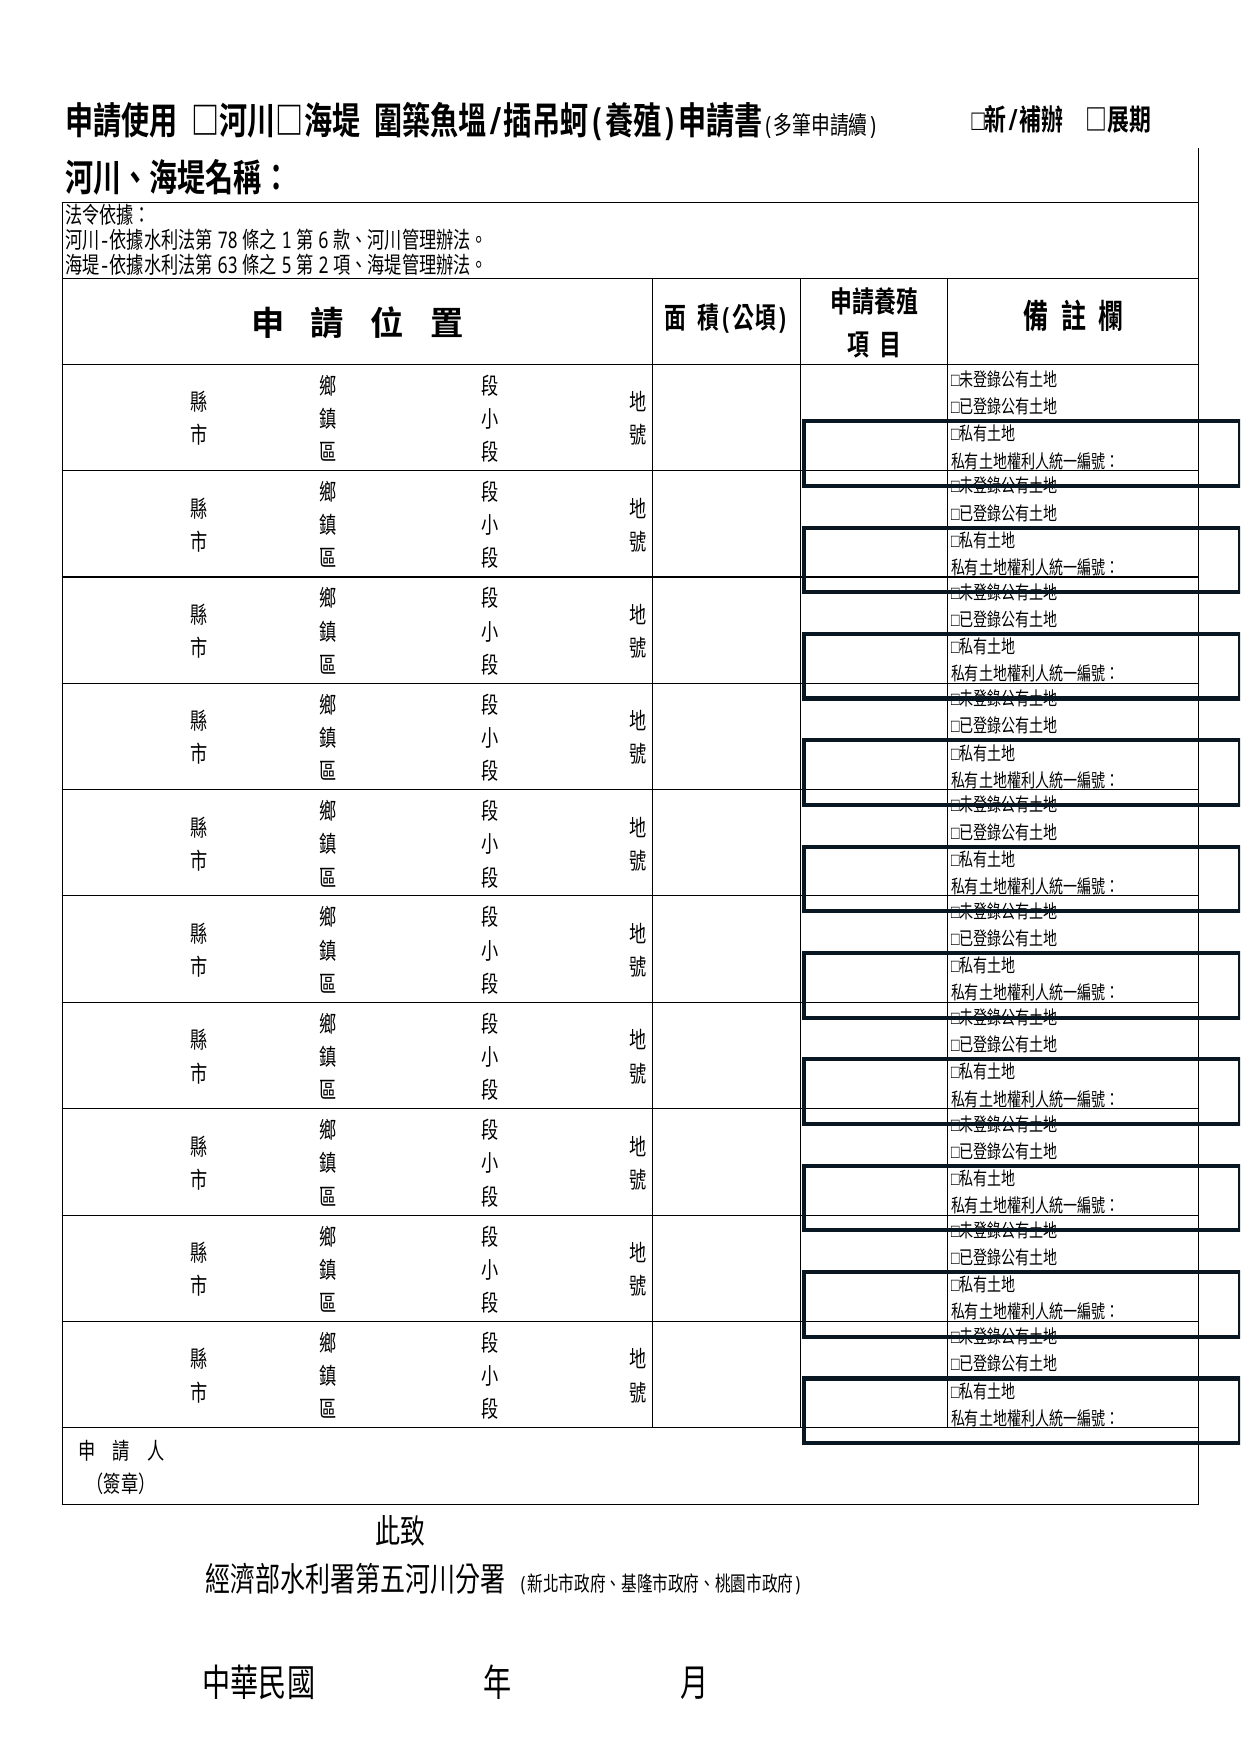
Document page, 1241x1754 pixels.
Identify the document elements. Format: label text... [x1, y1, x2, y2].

table_cell □未登錄公有土地 □已登錄公有土地 □私有土地 私有土地權利人統一編號： [948, 849, 1198, 895]
table_cell 縣市 [180, 1322, 210, 1427]
table_cell [63, 1322, 180, 1427]
table_cell [63, 578, 180, 683]
table_cell [806, 636, 947, 683]
table_cell [806, 1216, 947, 1228]
table_cell 鄉鎮區 [313, 1322, 343, 1427]
table_cell [806, 1322, 947, 1335]
table_cell 段小段 [475, 1003, 505, 1108]
table_cell [210, 1003, 313, 1108]
table_cell [801, 1109, 947, 1214]
table_cell [653, 1322, 800, 1427]
table_cell [806, 790, 947, 803]
table_cell □未登錄公有土地 □已登錄公有土地 □私有土地 私有土地權利人統一編號： [948, 471, 1198, 484]
table_cell [210, 471, 313, 576]
table_cell [806, 471, 947, 484]
table_cell 段小段 [475, 790, 505, 895]
table_cell 段小段 [475, 471, 505, 576]
table_cell 地號 [623, 684, 652, 789]
table_cell [210, 896, 313, 1002]
table_cell [343, 1216, 475, 1321]
table_cell [505, 790, 623, 895]
table_cell [505, 471, 623, 576]
table_cell 地號 [623, 1216, 652, 1321]
table_cell [343, 684, 475, 789]
table_cell [343, 578, 475, 683]
table_cell 申 請 人 （簽章） [63, 1428, 180, 1504]
table_cell 地號 [623, 790, 652, 895]
table_cell [505, 578, 623, 683]
table_cell □未登錄公有土地 □已登錄公有土地 □私有土地 私有土地權利人統一編號： [948, 578, 1198, 590]
table_header □新/補辦 □展期 [963, 89, 1199, 148]
table_cell 面 積(公頃) [653, 279, 800, 364]
table_cell [653, 578, 800, 683]
table_cell 申請養殖 項 目 [801, 279, 947, 364]
table_cell [63, 471, 180, 576]
table_cell [801, 1216, 947, 1321]
table_cell [343, 471, 475, 576]
table_cell [343, 790, 475, 895]
table_cell [806, 955, 947, 1002]
table_cell 鄉鎮區 [313, 1003, 343, 1108]
table_cell [505, 684, 623, 789]
table_cell 鄉鎮區 [313, 896, 343, 1002]
table_cell 縣市 [180, 896, 210, 1002]
table_cell 鄉鎮區 [313, 684, 343, 789]
table_cell [505, 1003, 623, 1108]
table_cell □未登錄公有土地 □已登錄公有土地 [948, 365, 1198, 419]
table_cell 縣市 [180, 365, 210, 470]
table_cell 鄉鎮區 [313, 471, 343, 576]
table_cell [653, 471, 800, 576]
table_cell [63, 1216, 180, 1321]
table_cell [801, 1322, 947, 1427]
table_cell [653, 896, 800, 1002]
table_cell [806, 1428, 1198, 1441]
table_cell [210, 1428, 1198, 1504]
table_cell [343, 1322, 475, 1427]
table_cell 地號 [623, 365, 652, 470]
table_cell [806, 1168, 947, 1214]
table_header 申請使用 □河川□海堤 圍築魚塭/插吊蚵(養殖)申請書(多筆申請續) [62, 89, 963, 148]
table_cell 段小段 [475, 684, 505, 789]
table_cell [63, 790, 180, 895]
table_cell 鄉鎮區 [313, 1216, 343, 1321]
table_cell [801, 896, 947, 1002]
table_cell [806, 1381, 947, 1427]
table_cell [210, 578, 313, 683]
table_cell 段小段 [475, 365, 505, 470]
table_cell 段小段 [475, 1109, 505, 1214]
table_cell [801, 684, 947, 789]
table_cell □未登錄公有土地 □已登錄公有土地 □私有土地 私有土地權利人統一編號： [948, 1061, 1198, 1108]
table_cell [801, 471, 947, 576]
table_cell [505, 1216, 623, 1321]
table_cell [653, 684, 800, 789]
table_cell 鄉鎮區 [313, 1109, 343, 1214]
table_cell [63, 896, 180, 1002]
table_cell 縣市 [180, 471, 210, 576]
table_cell [210, 1216, 313, 1321]
table_cell 備 註 欄 [948, 279, 1198, 364]
table_cell □未登錄公有土地 □已登錄公有土地 □私有土地 私有土地權利人統一編號： [948, 1216, 1198, 1228]
table_cell [210, 1322, 313, 1427]
table_cell [63, 1109, 180, 1214]
table_cell □未登錄公有土地 □已登錄公有土地 □私有土地 私有土地權利人統一編號： [948, 742, 1198, 789]
table_cell [653, 790, 800, 895]
table_cell □未登錄公有土地 □已登錄公有土地 □私有土地 私有土地權利人統一編號： [948, 1020, 1198, 1057]
text 此致 [118, 1505, 1181, 1553]
table_cell [343, 1109, 475, 1214]
table_cell [806, 1061, 947, 1108]
table_cell □未登錄公有土地 □已登錄公有土地 □私有土地 私有土地權利人統一編號： [948, 913, 1198, 951]
table_cell [806, 684, 947, 696]
table_cell 縣市 [180, 578, 210, 683]
table_cell [210, 365, 313, 470]
table_cell [806, 1274, 947, 1321]
table_cell 鄉鎮區 [313, 578, 343, 683]
table_cell [343, 896, 475, 1002]
table_cell [505, 896, 623, 1002]
table_cell [63, 365, 180, 470]
table_cell □未登錄公有土地 □已登錄公有土地 □私有土地 私有土地權利人統一編號： [948, 1232, 1198, 1270]
table_cell □未登錄公有土地 □已登錄公有土地 □私有土地 私有土地權利人統一編號： [948, 1339, 1198, 1376]
table_cell □未登錄公有土地 □已登錄公有土地 □私有土地 私有土地權利人統一編號： [948, 530, 1198, 576]
table_cell □未登錄公有土地 □已登錄公有土地 □私有土地 私有土地權利人統一編號： [948, 1381, 1198, 1427]
table_cell 申請位置 [63, 279, 652, 364]
table_cell □未登錄公有土地 □已登錄公有土地 □私有土地 私有土地權利人統一編號： [948, 684, 1198, 696]
table_cell 法令依據： 河川-依據水利法第78條之1第6款、河川管理辦法。 海堤-依據水利法第63條之5第2項、海堤管理辦法。 [63, 203, 1198, 278]
table_cell [806, 896, 947, 909]
table_cell [806, 530, 947, 576]
table_cell □未登錄公有土地 □已登錄公有土地 □私有土地 私有土地權利人統一編號： [948, 594, 1198, 632]
table_cell 縣市 [180, 1003, 210, 1108]
table_cell 縣市 [180, 790, 210, 895]
table_cell [210, 790, 313, 895]
table_cell 河川、海堤名稱： [62, 148, 1198, 202]
table_cell □未登錄公有土地 □已登錄公有土地 □私有土地 私有土地權利人統一編號： [948, 955, 1198, 1002]
table_cell [801, 365, 947, 470]
table_cell 縣市 [180, 1109, 210, 1214]
table_cell [63, 1003, 180, 1108]
table_cell [343, 1003, 475, 1108]
table_cell 鄉鎮區 [313, 790, 343, 895]
text 經濟部水利署第五河川分署 (新北市政府、基隆市政府、桃園市政府) [118, 1553, 1181, 1601]
table_cell 地號 [623, 471, 652, 576]
table_cell [653, 1109, 800, 1214]
table_cell 地號 [623, 1109, 652, 1214]
table_cell 段小段 [475, 1216, 505, 1321]
table_cell □未登錄公有土地 □已登錄公有土地 □私有土地 私有土地權利人統一編號： [948, 1322, 1198, 1335]
table_cell □未登錄公有土地 □已登錄公有土地 □私有土地 私有土地權利人統一編號： [948, 807, 1198, 845]
table_cell [806, 578, 947, 590]
table_cell [806, 1003, 947, 1016]
table_cell □私有土地 私有土地權利人統一編號： [948, 423, 1198, 470]
table_cell [801, 578, 947, 683]
table_cell [505, 1322, 623, 1427]
table_cell 地號 [623, 578, 652, 683]
table_cell □未登錄公有土地 □已登錄公有土地 □私有土地 私有土地權利人統一編號： [948, 1274, 1198, 1321]
table_cell 縣市 [180, 684, 210, 789]
table_cell □未登錄公有土地 □已登錄公有土地 □私有土地 私有土地權利人統一編號： [948, 1126, 1198, 1164]
table_cell [210, 1109, 313, 1214]
table_cell 段小段 [475, 1322, 505, 1427]
table_cell □未登錄公有土地 □已登錄公有土地 □私有土地 私有土地權利人統一編號： [948, 488, 1198, 526]
table_cell [653, 1216, 800, 1321]
table_cell [806, 849, 947, 895]
table_cell [806, 742, 947, 789]
table_cell □未登錄公有土地 □已登錄公有土地 □私有土地 私有土地權利人統一編號： [948, 1003, 1198, 1016]
table_cell 段小段 [475, 896, 505, 1002]
table_cell [653, 1003, 800, 1108]
table_cell □未登錄公有土地 □已登錄公有土地 □私有土地 私有土地權利人統一編號： [948, 636, 1198, 683]
table_cell 地號 [623, 896, 652, 1002]
table_cell 鄉鎮區 [313, 365, 343, 470]
table_cell [343, 365, 475, 470]
table_cell □未登錄公有土地 □已登錄公有土地 □私有土地 私有土地權利人統一編號： [948, 790, 1198, 803]
table_cell 縣市 [180, 1216, 210, 1321]
table_cell [806, 1109, 947, 1122]
table_cell [801, 1003, 947, 1108]
table_cell [653, 365, 800, 470]
table_cell [505, 1109, 623, 1214]
table_cell 段小段 [475, 578, 505, 683]
table_cell [63, 684, 180, 789]
table_cell □未登錄公有土地 □已登錄公有土地 □私有土地 私有土地權利人統一編號： [948, 896, 1198, 909]
table_cell □未登錄公有土地 □已登錄公有土地 □私有土地 私有土地權利人統一編號： [948, 1109, 1198, 1122]
table_cell □未登錄公有土地 □已登錄公有土地 □私有土地 私有土地權利人統一編號： [948, 701, 1198, 738]
table_cell [801, 790, 947, 895]
table_cell [180, 1428, 210, 1504]
table_cell [505, 365, 623, 470]
table_cell □未登錄公有土地 □已登錄公有土地 □私有土地 私有土地權利人統一編號： [948, 1168, 1198, 1214]
table_cell 地號 [623, 1003, 652, 1108]
table_cell 地號 [623, 1322, 652, 1427]
table_cell [806, 423, 947, 470]
table_cell [210, 684, 313, 789]
text 中華民國 年 月 [118, 1652, 1181, 1707]
